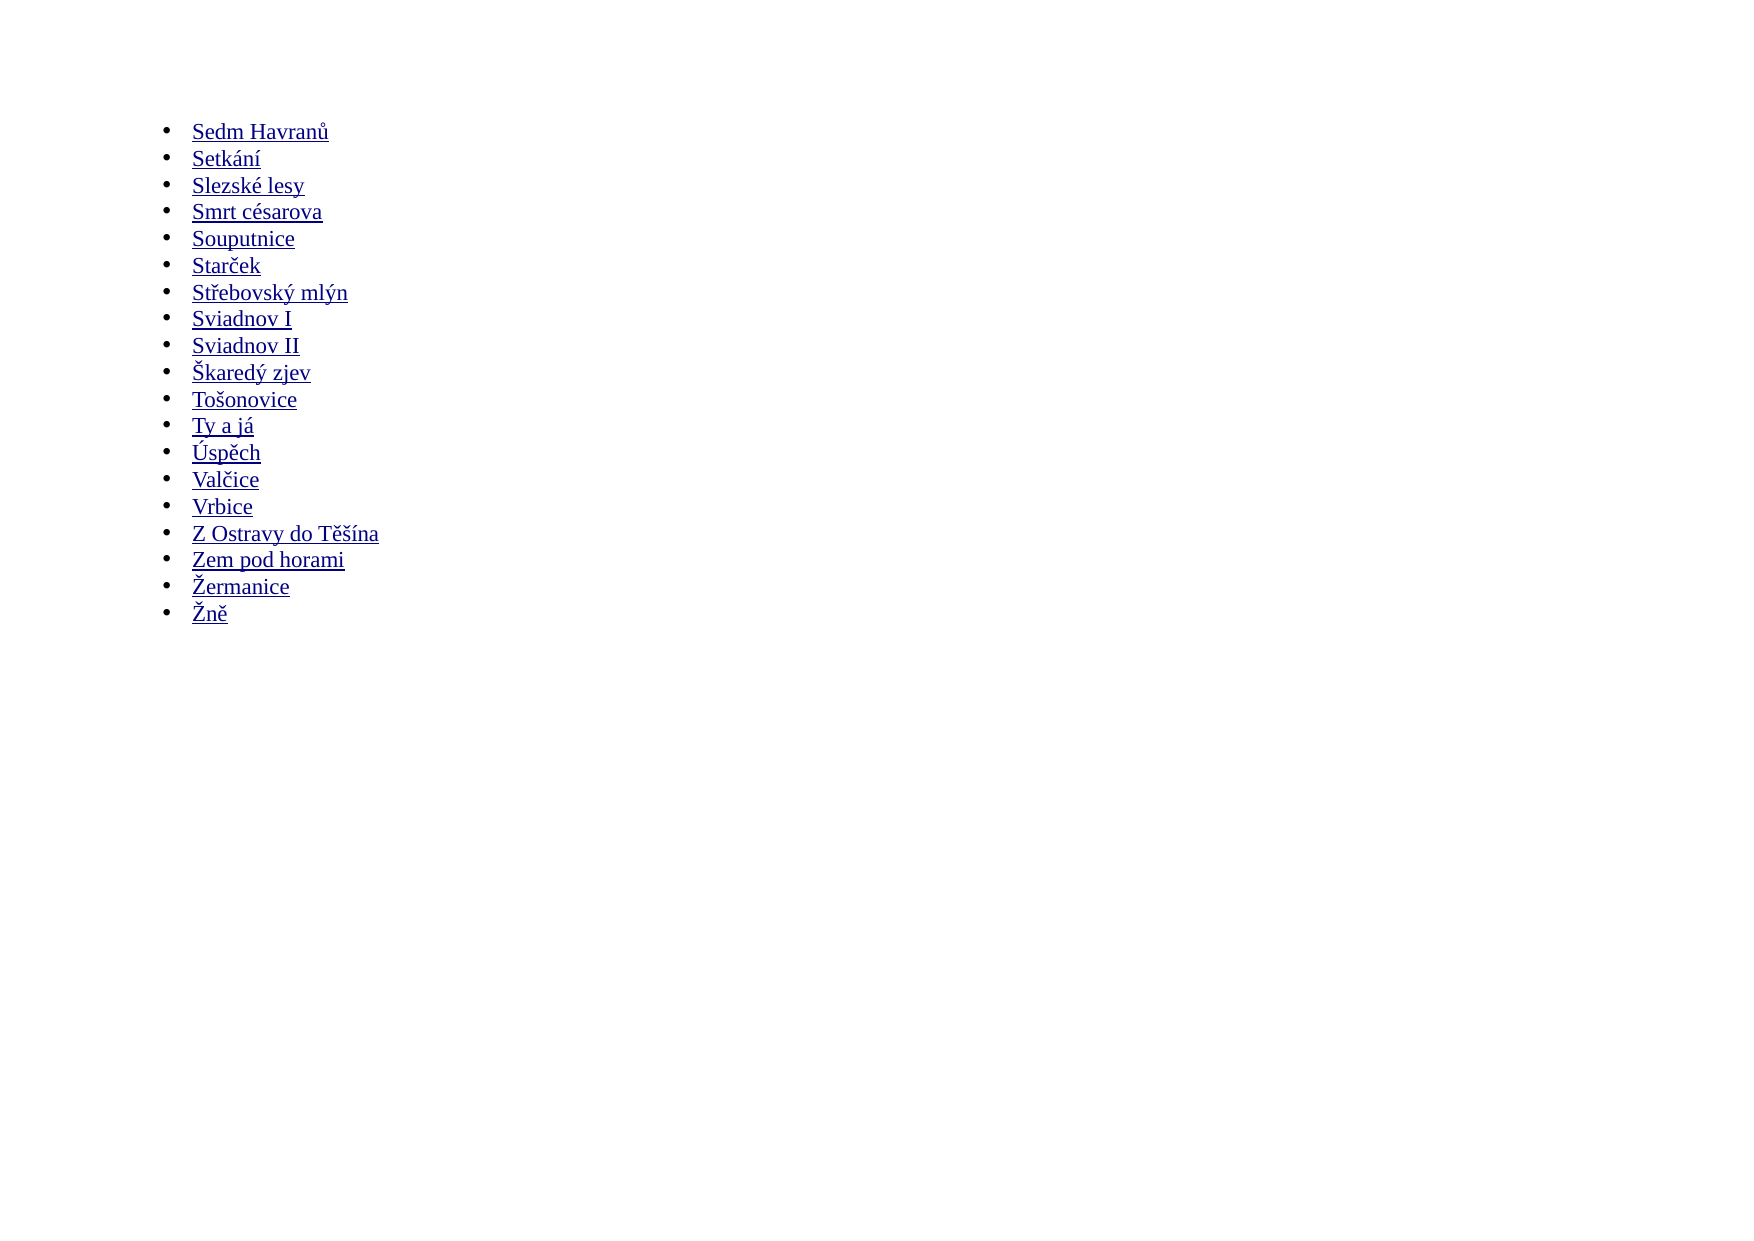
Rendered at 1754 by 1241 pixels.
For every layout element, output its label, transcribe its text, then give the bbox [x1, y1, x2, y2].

list Úspěch [162, 439, 877, 466]
list Slezské lesy [162, 172, 877, 198]
list Sviadnov I [162, 306, 877, 332]
list Smrt césarova [162, 198, 877, 225]
list Zem pod horami [162, 546, 877, 573]
list Vrbice [162, 493, 877, 520]
list Žermanice [162, 573, 877, 600]
list Ty a já [162, 413, 877, 439]
list Škaredý zjev [162, 359, 877, 386]
list Sviadnov II [162, 332, 877, 359]
list Žně [162, 600, 877, 627]
list Setkání [162, 145, 877, 172]
list Starček [162, 252, 877, 279]
list Z Ostravy do Těšína [162, 520, 877, 546]
list Sedm Havranů [162, 118, 877, 145]
list Souputnice [162, 225, 877, 252]
list Tošonovice [162, 386, 877, 413]
list Střebovský mlýn [162, 279, 877, 306]
list Valčice [162, 466, 877, 493]
